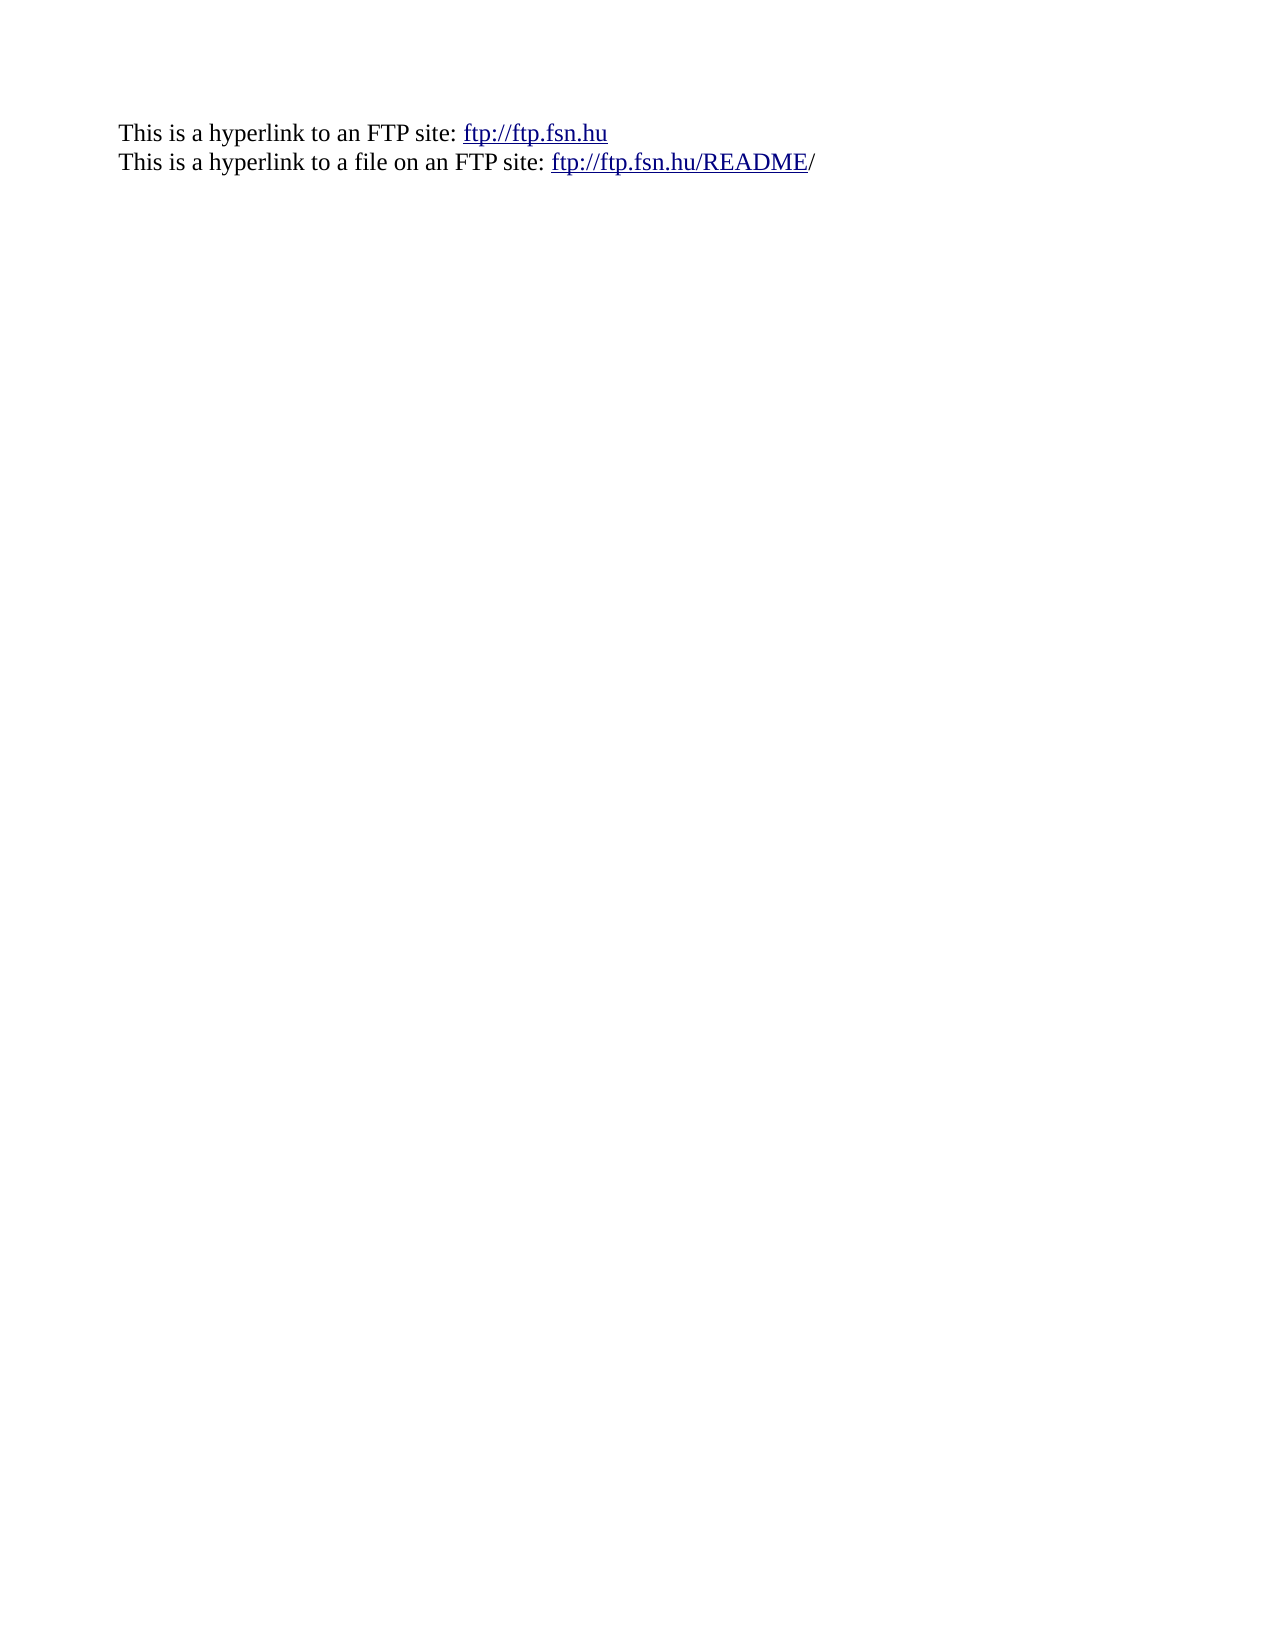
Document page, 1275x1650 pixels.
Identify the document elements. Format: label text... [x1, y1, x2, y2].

text This is a hyperlink to an FTP site: ftp://ftp.fsn.hu [118, 118, 1157, 147]
text This is a hyperlink to a file on an FTP site: ftp://ftp.fsn.hu/README/ [118, 147, 1157, 176]
